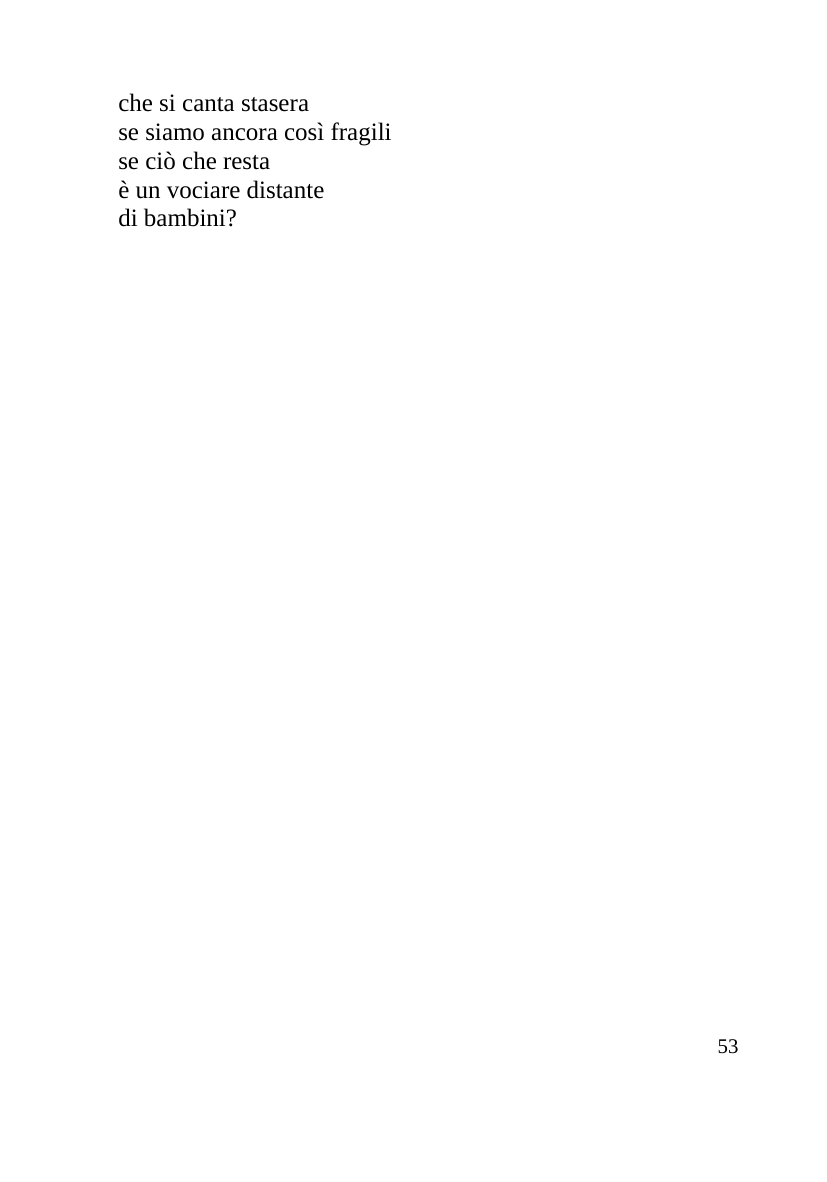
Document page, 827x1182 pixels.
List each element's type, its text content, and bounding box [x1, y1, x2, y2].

text è un vociare distante [88, 175, 738, 203]
text se siamo ancora così fragili [88, 117, 738, 146]
text che si canta stasera [88, 88, 738, 117]
text se ciò che resta [88, 146, 738, 175]
text di bambini? [88, 203, 738, 232]
